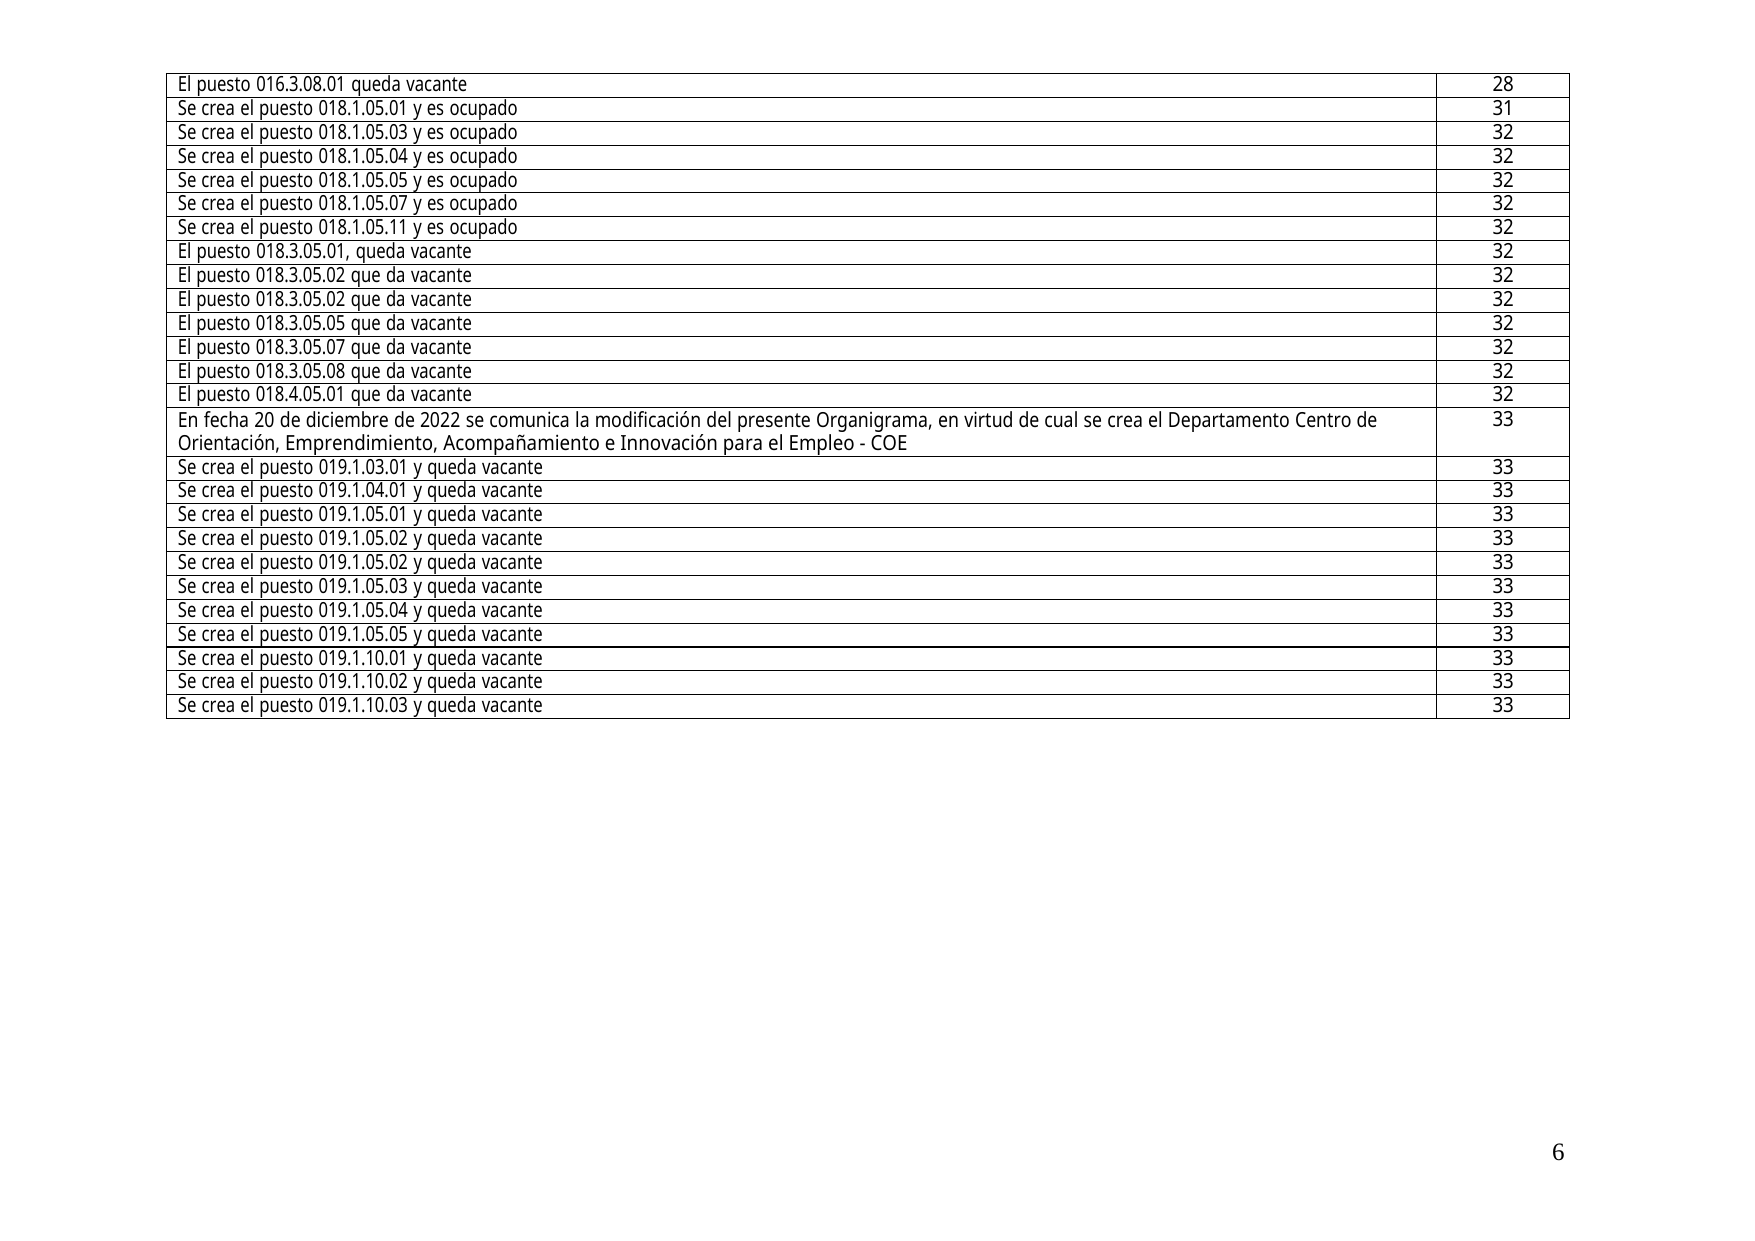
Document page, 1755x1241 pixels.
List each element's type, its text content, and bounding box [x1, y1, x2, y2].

table_cell 33 [1437, 528, 1569, 551]
table_cell Se crea el puesto 019.1.03.01 y queda vacante [167, 457, 1436, 479]
table_cell 33 [1437, 457, 1569, 479]
table_cell Se crea el puesto 019.1.05.03 y queda vacante [167, 576, 1436, 599]
table_cell 33 [1437, 624, 1569, 646]
table_cell El puesto 018.3.05.02 que da vacante [167, 265, 1436, 288]
table_header 28 [1437, 74, 1569, 97]
table_cell El puesto 018.3.05.05 que da vacante [167, 313, 1436, 336]
table_cell Se crea el puesto 019.1.10.02 y queda vacante [167, 671, 1436, 694]
table_cell En fecha 20 de diciembre de 2022 se comunica la modificación del presente Organigrama, en virtud de cual se crea el Departamento Centro de Orientación, Emprendimiento, Acompañamiento e Innovación para el Empleo - COE [167, 408, 1436, 456]
table_cell 33 [1437, 481, 1569, 503]
table_header El puesto 016.3.08.01 queda vacante [167, 74, 1436, 97]
table_cell 33 [1437, 600, 1569, 622]
table_cell Se crea el puesto 019.1.05.05 y queda vacante [167, 624, 1436, 646]
table_cell Se crea el puesto 018.1.05.05 y es ocupado [167, 170, 1436, 192]
table_cell El puesto 018.3.05.02 que da vacante [167, 289, 1436, 312]
table_cell 33 [1437, 671, 1569, 694]
table_cell 32 [1437, 241, 1569, 264]
table_cell El puesto 018.3.05.08 que da vacante [167, 361, 1436, 383]
table_cell El puesto 018.3.05.07 que da vacante [167, 337, 1436, 359]
table_cell 32 [1437, 193, 1569, 216]
table_cell 33 [1437, 576, 1569, 599]
table_cell Se crea el puesto 019.1.05.02 y queda vacante [167, 552, 1436, 575]
table_cell 32 [1437, 217, 1569, 240]
table_cell 32 [1437, 337, 1569, 359]
table_cell Se crea el puesto 018.1.05.04 y es ocupado [167, 146, 1436, 169]
table_cell El puesto 018.3.05.01, queda vacante [167, 241, 1436, 264]
table_cell 32 [1437, 313, 1569, 336]
table_cell 32 [1437, 146, 1569, 169]
table_cell 33 [1437, 695, 1569, 718]
table_cell 32 [1437, 265, 1569, 288]
table_cell Se crea el puesto 018.1.05.07 y es ocupado [167, 193, 1436, 216]
table_cell Se crea el puesto 019.1.05.02 y queda vacante [167, 528, 1436, 551]
table_cell 32 [1437, 122, 1569, 145]
table_cell Se crea el puesto 019.1.10.03 y queda vacante [167, 695, 1436, 718]
table_cell 33 [1437, 648, 1569, 670]
table_cell 33 [1437, 504, 1569, 527]
table_cell Se crea el puesto 019.1.04.01 y queda vacante [167, 481, 1436, 503]
table_cell 31 [1437, 98, 1569, 121]
table_cell 33 [1437, 552, 1569, 575]
table_cell Se crea el puesto 019.1.05.04 y queda vacante [167, 600, 1436, 622]
table_cell 32 [1437, 170, 1569, 192]
table_cell 32 [1437, 289, 1569, 312]
table_cell 32 [1437, 384, 1569, 407]
table_cell 32 [1437, 361, 1569, 383]
table_cell Se crea el puesto 019.1.10.01 y queda vacante [167, 648, 1436, 670]
table_cell Se crea el puesto 018.1.05.03 y es ocupado [167, 122, 1436, 145]
table_cell Se crea el puesto 018.1.05.01 y es ocupado [167, 98, 1436, 121]
table_cell Se crea el puesto 018.1.05.11 y es ocupado [167, 217, 1436, 240]
table_cell Se crea el puesto 019.1.05.01 y queda vacante [167, 504, 1436, 527]
table_cell El puesto 018.4.05.01 que da vacante [167, 384, 1436, 407]
table_cell 33 [1437, 408, 1569, 456]
